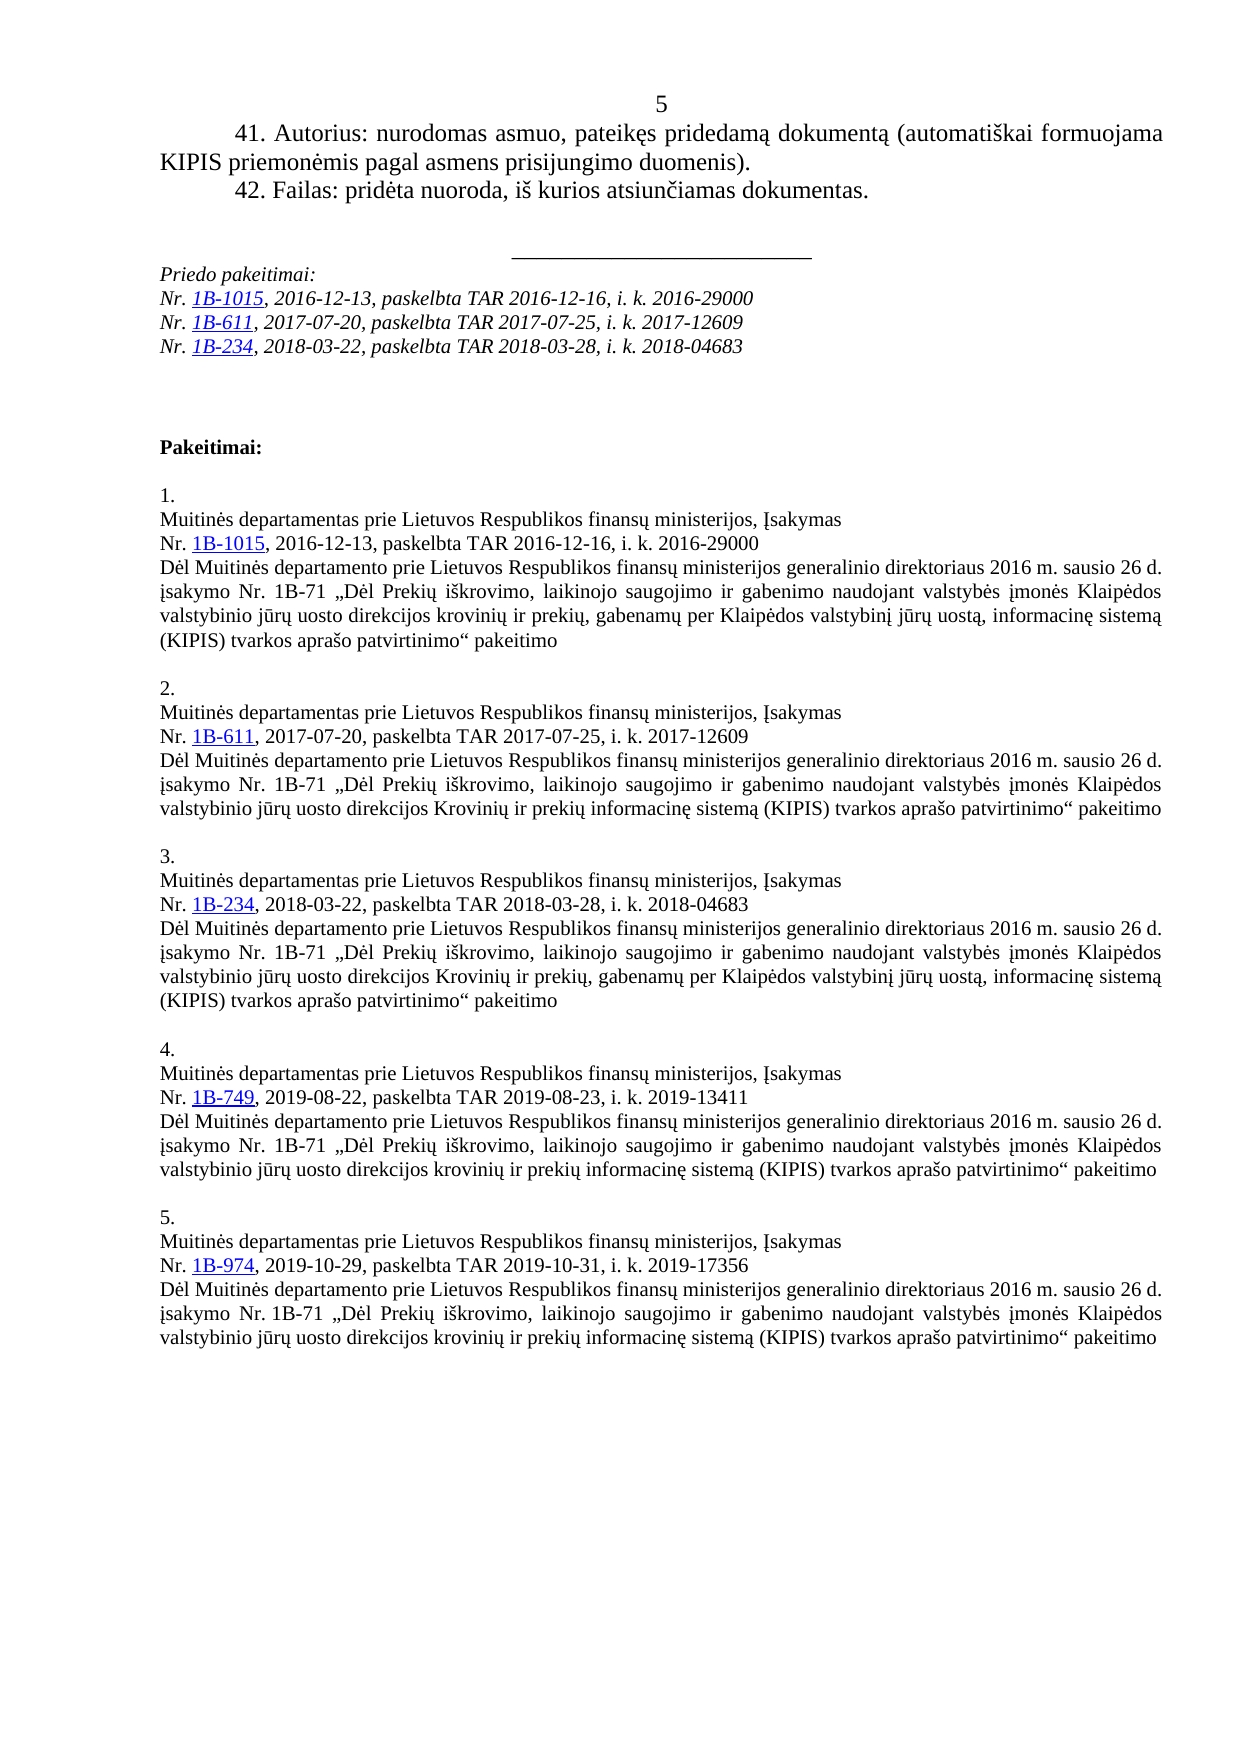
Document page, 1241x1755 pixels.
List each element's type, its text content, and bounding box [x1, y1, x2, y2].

text 3. [159, 844, 1163, 868]
text Nr. 1B-974, 2019-10-29, paskelbta TAR 2019-10-31, i. k. 2019-17356 [159, 1253, 1163, 1277]
text Muitinės departamentas prie Lietuvos Respublikos finansų ministerijos, Įsakymas [159, 868, 1163, 892]
text 1. [159, 483, 1163, 507]
text Nr. 1B-611, 2017-07-20, paskelbta TAR 2017-07-25, i. k. 2017-12609 [159, 724, 1163, 748]
text Muitinės departamentas prie Lietuvos Respublikos finansų ministerijos, Įsakymas [159, 1229, 1163, 1253]
text Muitinės departamentas prie Lietuvos Respublikos finansų ministerijos, Įsakymas [159, 507, 1163, 531]
text Dėl Muitinės departamento prie Lietuvos Respublikos finansų ministerijos generalinio direktoriaus 2016 m. sausio 26 d. įsakymo Nr. 1B-71 „Dėl Prekių iškrovimo, laikinojo saugojimo ir gabenimo naudojant valstybės įmonės Klaipėdos valstybinio jūrų uosto direkcijos krovinių ir prekių informacinę sistemą (KIPIS) tvarkos aprašo patvirtinimo“ pakeitimo [159, 1277, 1163, 1349]
text Muitinės departamentas prie Lietuvos Respublikos finansų ministerijos, Įsakymas [159, 1061, 1163, 1085]
text 5. [159, 1205, 1163, 1229]
text Dėl Muitinės departamento prie Lietuvos Respublikos finansų ministerijos generalinio direktoriaus 2016 m. sausio 26 d. įsakymo Nr. 1B-71 „Dėl Prekių iškrovimo, laikinojo saugojimo ir gabenimo naudojant valstybės įmonės Klaipėdos valstybinio jūrų uosto direkcijos Krovinių ir prekių, gabenamų per Klaipėdos valstybinį jūrų uostą, informacinę sistemą (KIPIS) tvarkos aprašo patvirtinimo“ pakeitimo [159, 916, 1163, 1012]
text Muitinės departamentas prie Lietuvos Respublikos finansų ministerijos, Įsakymas [159, 700, 1163, 724]
text Priedo pakeitimai: [159, 262, 1163, 286]
text Nr. 1B-611, 2017-07-20, paskelbta TAR 2017-07-25, i. k. 2017-12609 [159, 310, 1163, 334]
text ________________________ [159, 233, 1163, 262]
text 42. Failas: pridėta nuoroda, iš kurios atsiunčiamas dokumentas. [159, 176, 1163, 204]
text Dėl Muitinės departamento prie Lietuvos Respublikos finansų ministerijos generalinio direktoriaus 2016 m. sausio 26 d. įsakymo Nr. 1B-71 „Dėl Prekių iškrovimo, laikinojo saugojimo ir gabenimo naudojant valstybės įmonės Klaipėdos valstybinio jūrų uosto direkcijos krovinių ir prekių informacinę sistemą (KIPIS) tvarkos aprašo patvirtinimo“ pakeitimo [159, 1109, 1163, 1181]
text Nr. 1B-749, 2019-08-22, paskelbta TAR 2019-08-23, i. k. 2019-13411 [159, 1085, 1163, 1109]
text Nr. 1B-234, 2018-03-22, paskelbta TAR 2018-03-28, i. k. 2018-04683 [159, 892, 1163, 916]
text Nr. 1B-1015, 2016-12-13, paskelbta TAR 2016-12-16, i. k. 2016-29000 [159, 286, 1163, 310]
text 4. [159, 1037, 1163, 1061]
text 41. Autorius: nurodomas asmuo, pateikęs pridedamą dokumentą (automatiškai formuojama KIPIS priemonėmis pagal asmens prisijungimo duomenis). [159, 118, 1163, 176]
text Pakeitimai: [159, 435, 1163, 459]
text Nr. 1B-234, 2018-03-22, paskelbta TAR 2018-03-28, i. k. 2018-04683 [159, 334, 1163, 358]
text Nr. 1B-1015, 2016-12-13, paskelbta TAR 2016-12-16, i. k. 2016-29000 [159, 531, 1163, 555]
text 2. [159, 676, 1163, 700]
text Dėl Muitinės departamento prie Lietuvos Respublikos finansų ministerijos generalinio direktoriaus 2016 m. sausio 26 d. įsakymo Nr. 1B-71 „Dėl Prekių iškrovimo, laikinojo saugojimo ir gabenimo naudojant valstybės įmonės Klaipėdos valstybinio jūrų uosto direkcijos krovinių ir prekių, gabenamų per Klaipėdos valstybinį jūrų uostą, informacinę sistemą (KIPIS) tvarkos aprašo patvirtinimo“ pakeitimo [159, 555, 1163, 652]
text Dėl Muitinės departamento prie Lietuvos Respublikos finansų ministerijos generalinio direktoriaus 2016 m. sausio 26 d. įsakymo Nr. 1B-71 „Dėl Prekių iškrovimo, laikinojo saugojimo ir gabenimo naudojant valstybės įmonės Klaipėdos valstybinio jūrų uosto direkcijos Krovinių ir prekių informacinę sistemą (KIPIS) tvarkos aprašo patvirtinimo“ pakeitimo [159, 748, 1163, 820]
